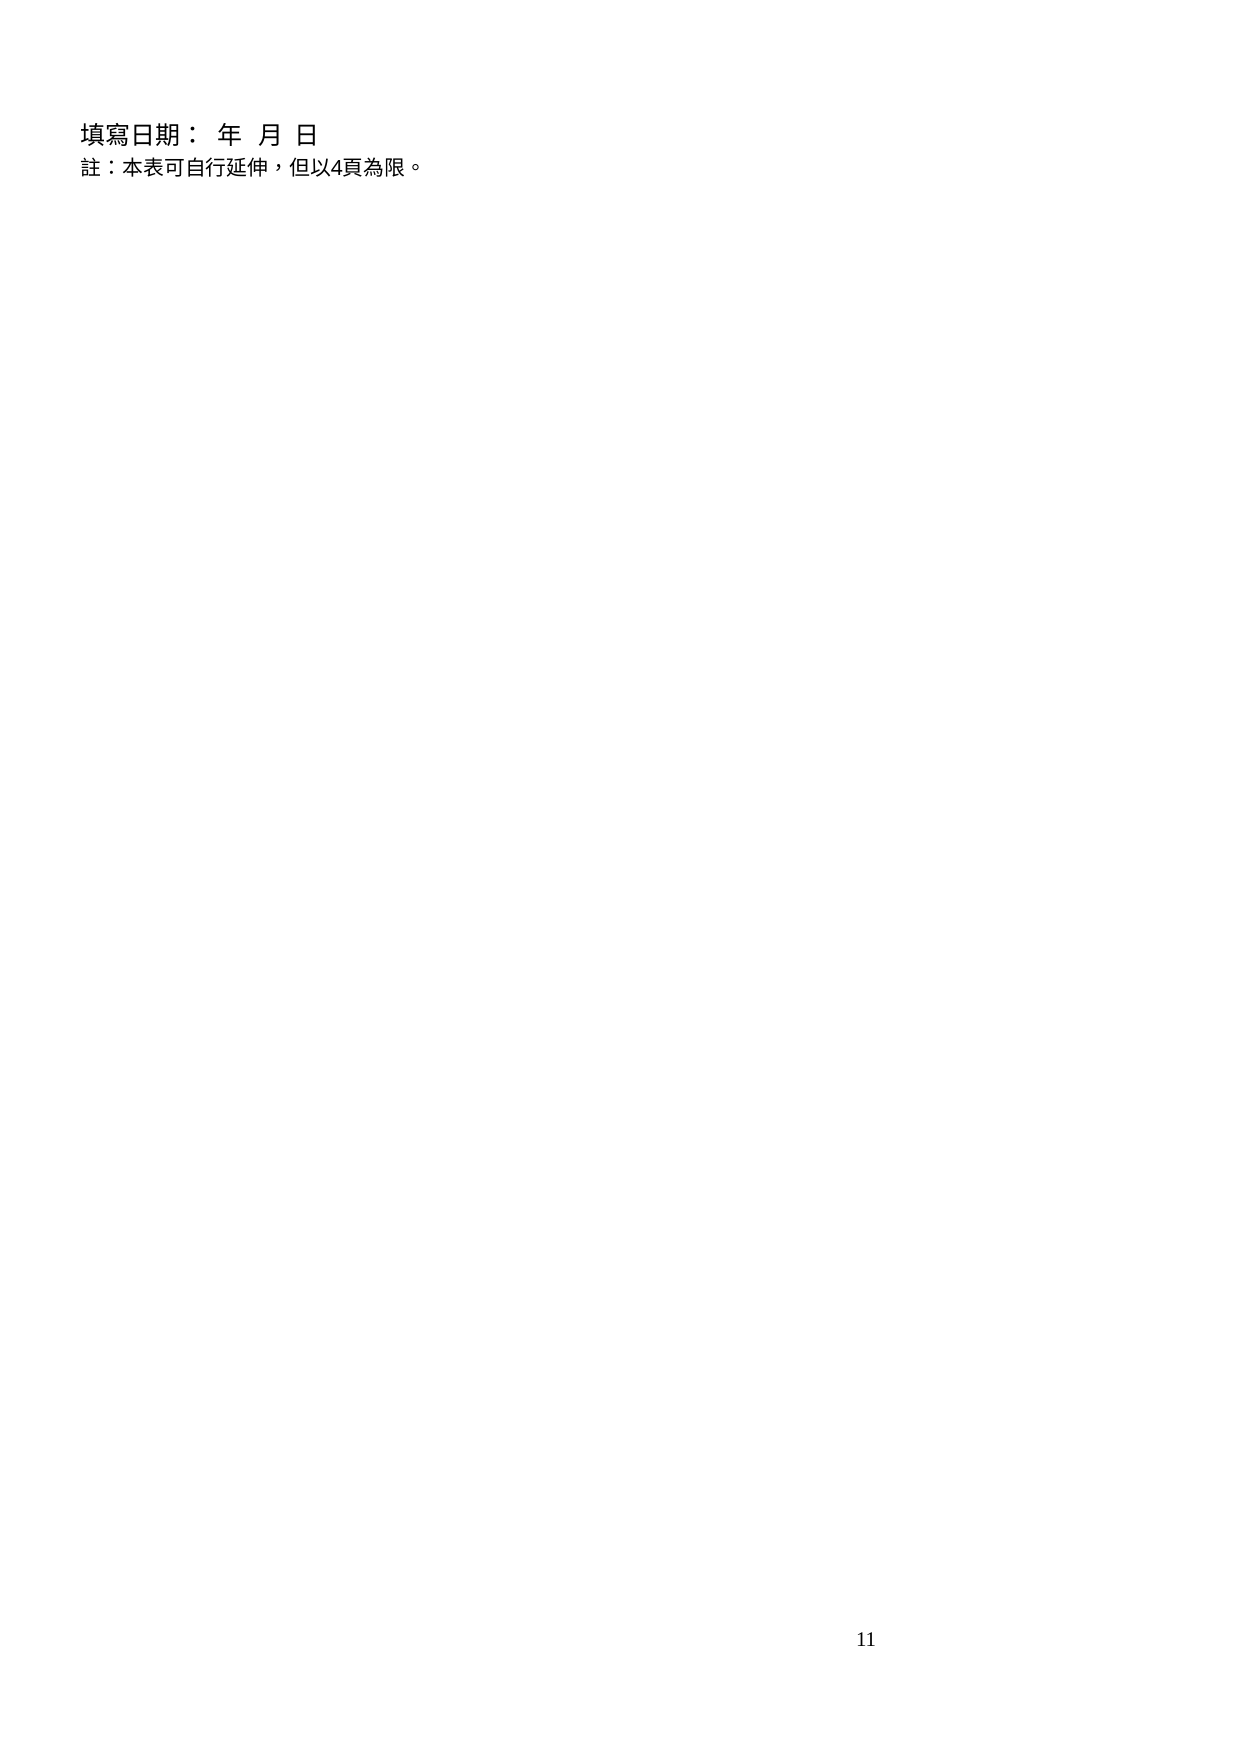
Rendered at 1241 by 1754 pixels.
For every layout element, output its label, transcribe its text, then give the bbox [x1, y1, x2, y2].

text 註：本表可自行延伸，但以4頁為限。 [81, 152, 1043, 182]
text 填寫日期： 年 月 日 [81, 115, 1043, 152]
